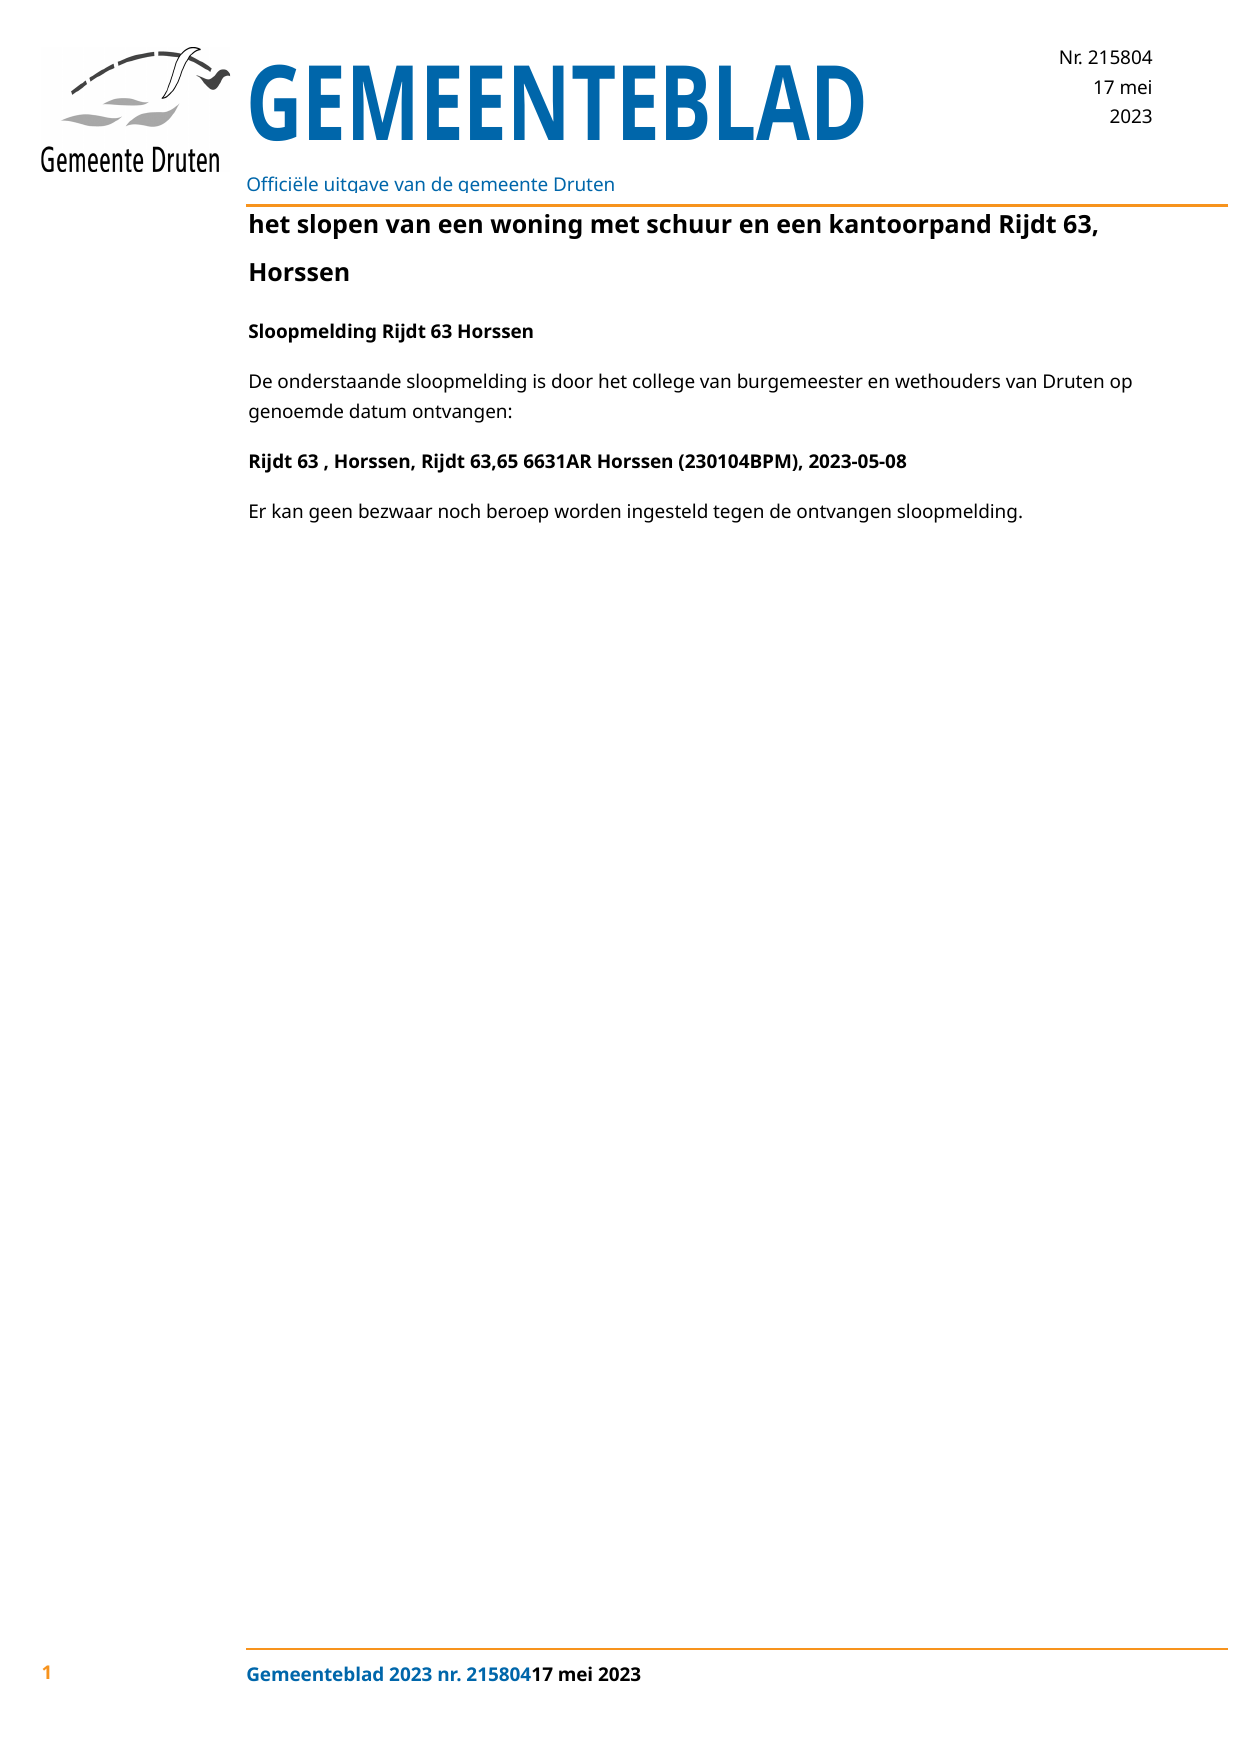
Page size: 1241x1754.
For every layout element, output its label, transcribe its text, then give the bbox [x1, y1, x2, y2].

text het slopen van een woning met schuur en een kantoorpand Rijdt 63, Horssen [248, 207, 1152, 288]
text Rijdt 63 , Horssen, Rijdt 63,65 6631AR Horssen (230104BPM), 2023-05-08 [248, 448, 1152, 474]
text De onderstaande sloopmelding is door het college van burgemeester en wethouders van Druten op genoemde datum ontvangen: [248, 368, 1152, 424]
text Er kan geen bezwaar noch beroep worden ingesteld tegen de ontvangen sloopmelding. [248, 499, 1152, 524]
picture [41, 47, 231, 172]
text Sloopmelding Rijdt 63 Horssen [248, 318, 1152, 344]
